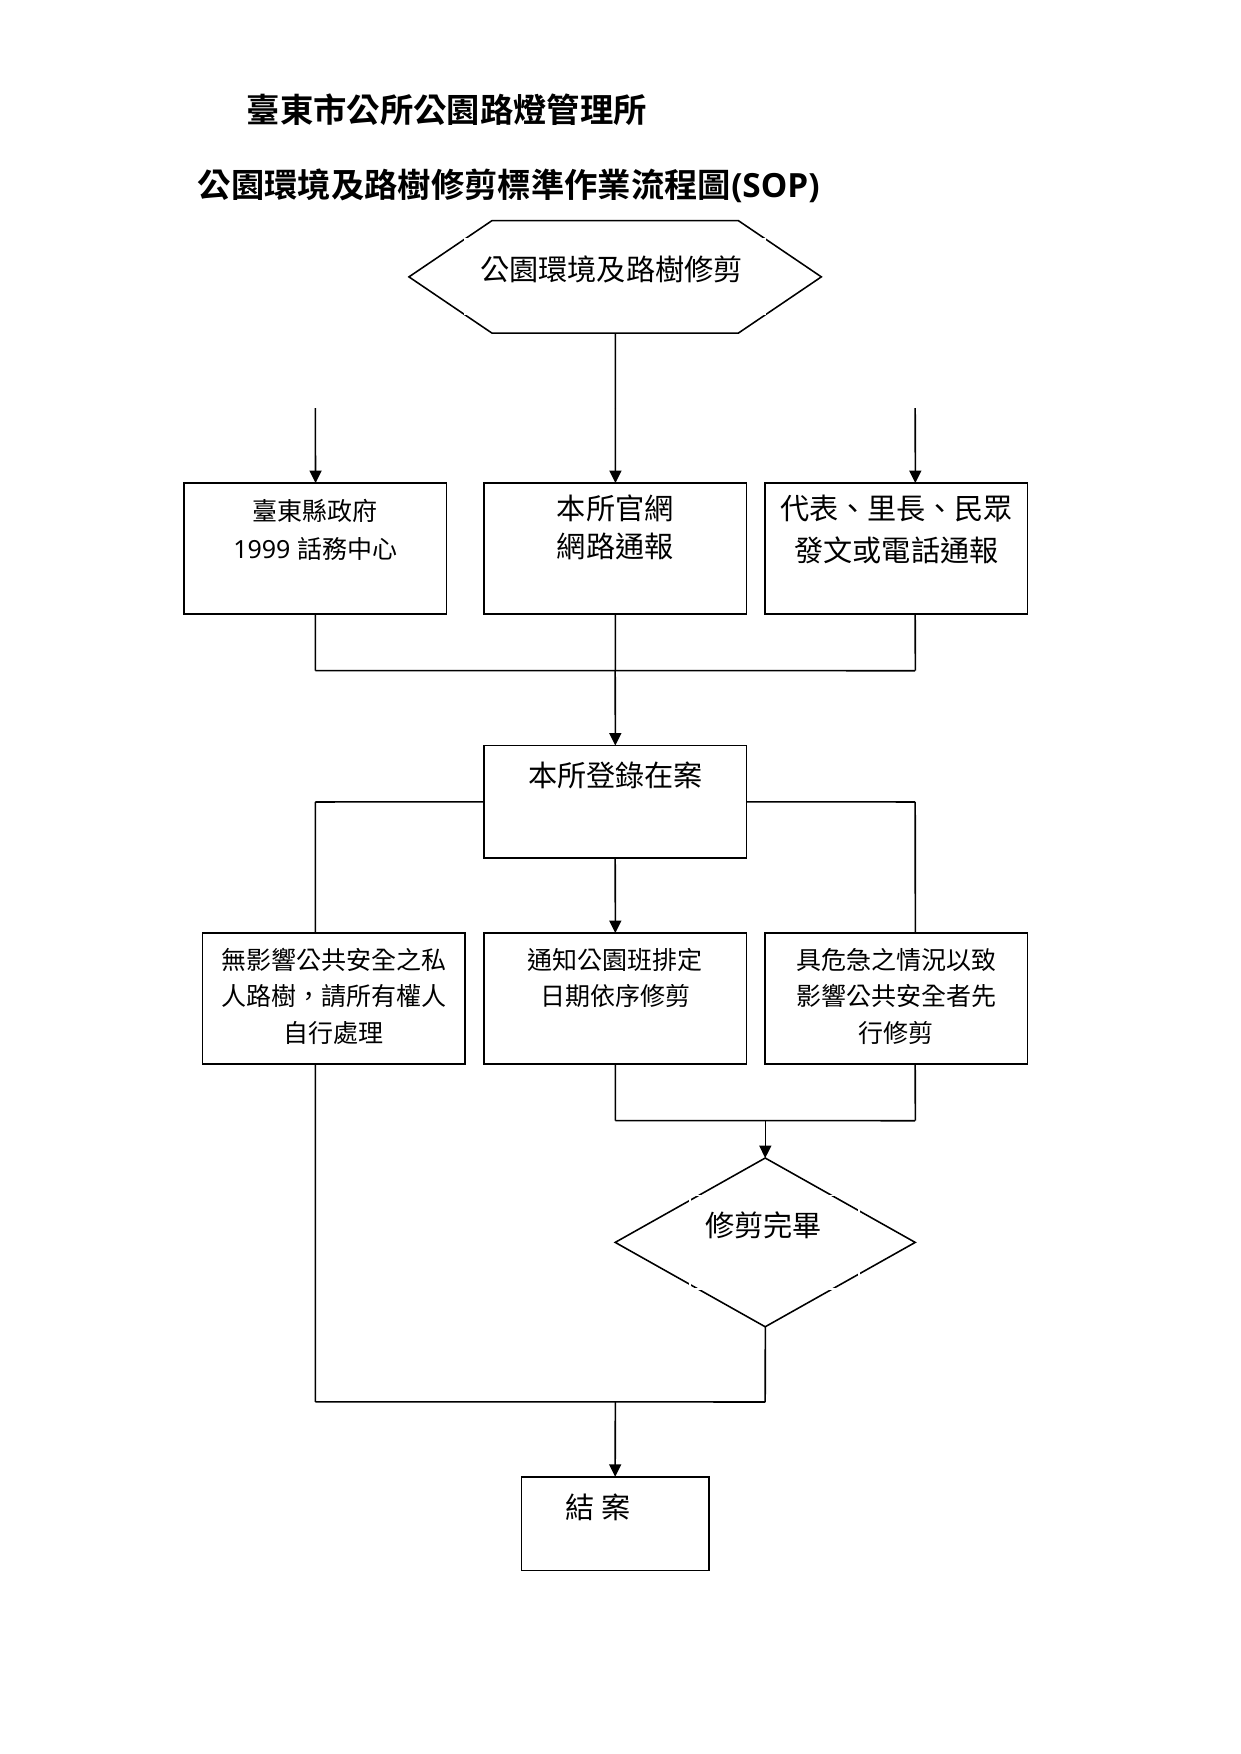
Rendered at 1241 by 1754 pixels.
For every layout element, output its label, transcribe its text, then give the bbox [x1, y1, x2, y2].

text 臺東市公所公園路燈管理所 [59, 71, 1181, 146]
text 公園環境及路樹修剪標準作業流程圖(SOP) [59, 146, 1181, 221]
